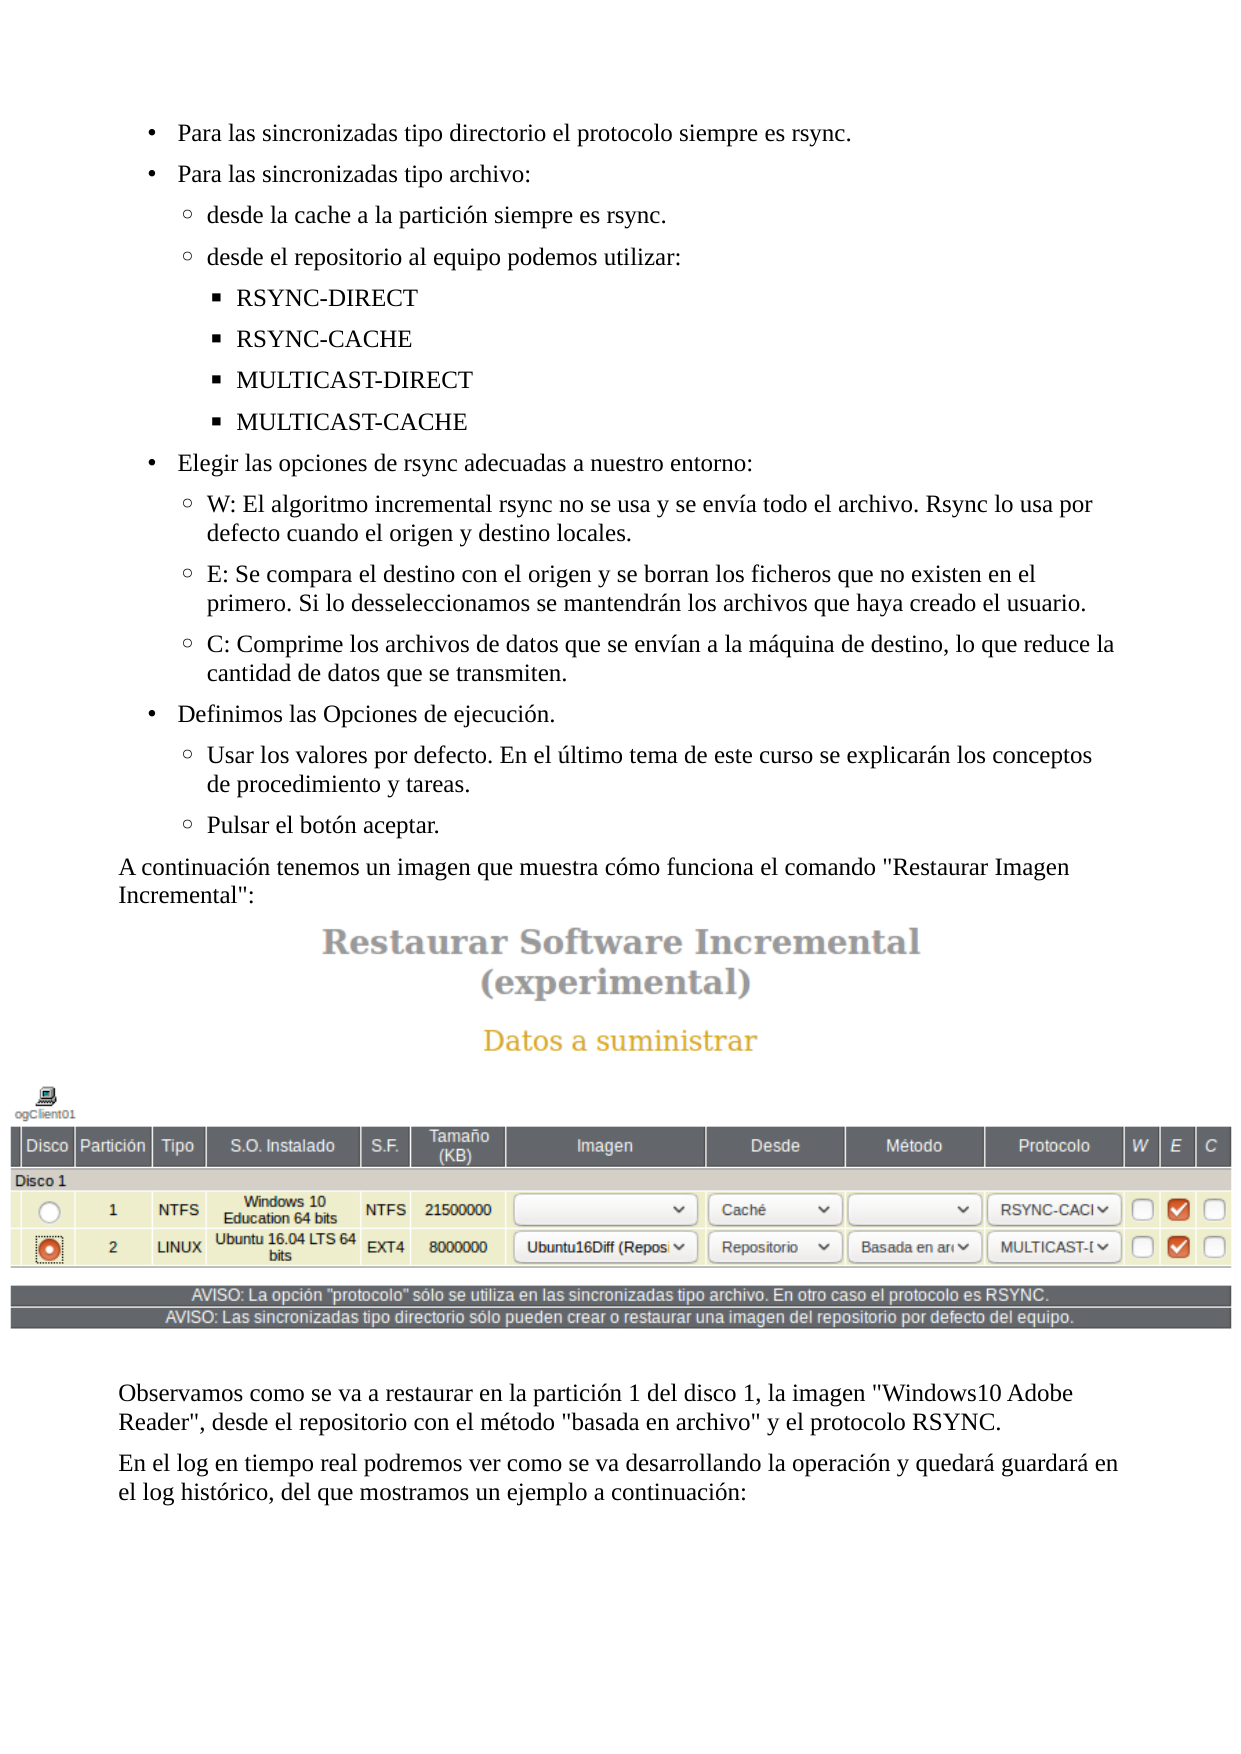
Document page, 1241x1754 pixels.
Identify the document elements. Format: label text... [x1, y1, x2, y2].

list MULTICAST-CACHE [207, 407, 1122, 436]
list Para las sincronizadas tipo directorio el protocolo siempre es rsync. [148, 118, 1122, 147]
list Definimos las Opciones de ejecución. [148, 699, 1122, 728]
text A continuación tenemos un imagen que muestra cómo funciona el comando "Restaurar Imagen Incremental": [118, 852, 1122, 909]
list desde la cache a la partición siempre es rsync. [177, 201, 1122, 229]
text Observamos como se va a restaurar en la partición 1 del disco 1, la imagen "Windows10 Adobe Reader", desde el repositorio con el método "basada en archivo" y el protocolo RSYNC. [118, 1378, 1122, 1436]
list E: Se compara el destino con el origen y se borran los ficheros que no existen en el primero. Si lo desseleccionamos se mantendrán los archivos que haya creado el usuario. [177, 559, 1122, 617]
list Elegir las opciones de rsync adecuadas a nuestro entorno: [148, 448, 1122, 477]
list W: El algoritmo incremental rsync no se usa y se envía todo el archivo. Rsync lo usa por defecto cuando el origen y destino locales. [177, 489, 1122, 547]
list desde el repositorio al equipo podemos utilizar: [177, 242, 1122, 271]
list MULTICAST-DIRECT [207, 366, 1122, 394]
list RSYNC-DIRECT [207, 283, 1122, 312]
list C: Comprime los archivos de datos que se envían a la máquina de destino, lo que reduce la cantidad de datos que se transmiten. [177, 629, 1122, 687]
list Usar los valores por defecto. En el último tema de este curso se explicarán los conceptos de procedimiento y tareas. [177, 741, 1122, 798]
list RSYNC-CACHE [207, 324, 1122, 353]
list Pulsar el botón aceptar. [177, 811, 1122, 839]
text En el log en tiempo real podremos ver como se va desarrollando la operación y quedará guardará en el log histórico, del que mostramos un ejemplo a continuación: [118, 1448, 1122, 1506]
list Para las sincronizadas tipo archivo: [148, 159, 1122, 188]
